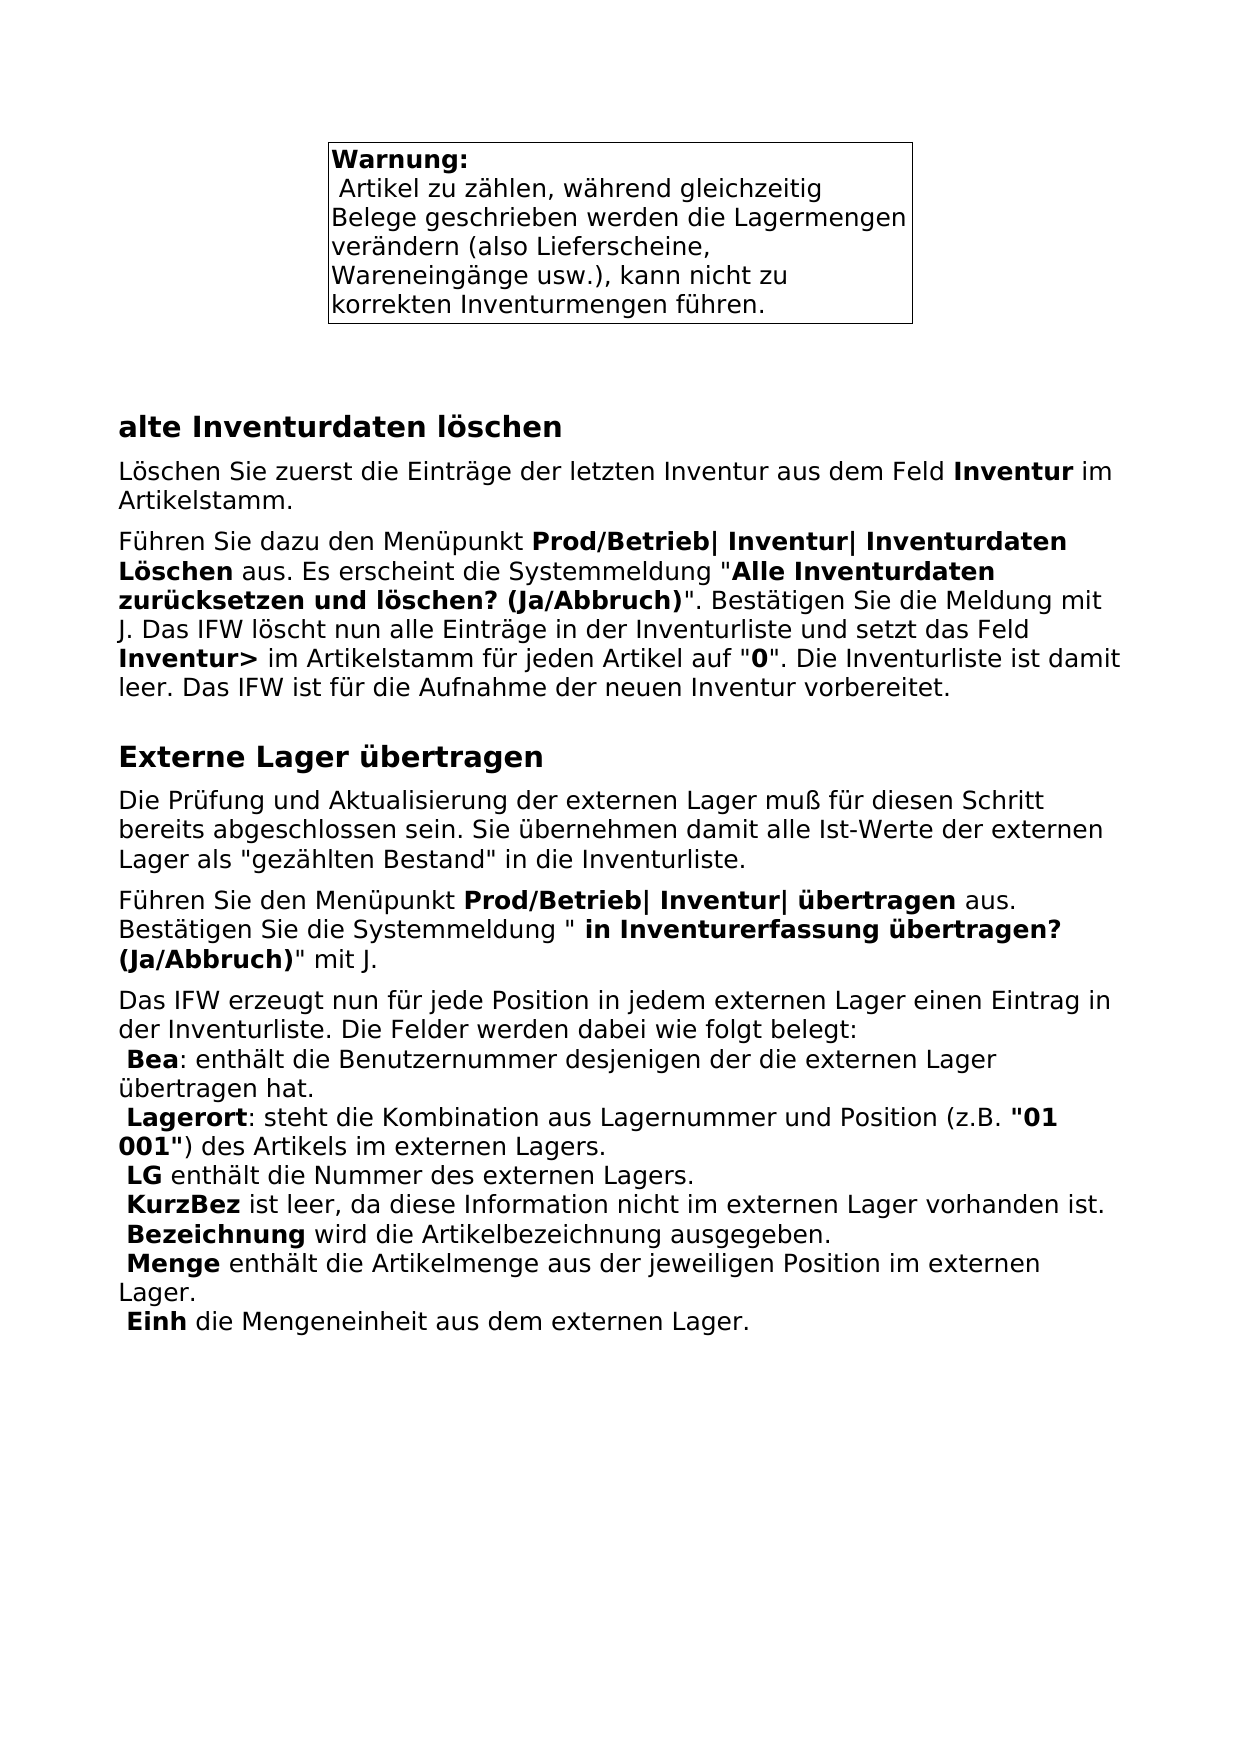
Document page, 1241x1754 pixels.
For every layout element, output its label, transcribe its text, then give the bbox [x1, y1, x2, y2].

text Die Prüfung und Aktualisierung der externen Lager muß für diesen Schritt bereits abgeschlossen sein. Sie übernehmen damit alle Ist-Werte der externen Lager als "gezählten Bestand" in die Inventurliste. [118, 786, 1122, 874]
subtitle alte Inventurdaten löschen [118, 410, 1122, 444]
text Löschen Sie zuerst die Einträge der letzten Inventur aus dem Feld Inventur im Artikelstamm. [118, 457, 1122, 515]
text Das IFW erzeugt nun für jede Position in jedem externen Lager einen Eintrag in der Inventurliste. Die Felder werden dabei wie folgt belegt: Bea: enthält die Benutzernummer desjenigen der die externen Lager übertragen hat. Lagerort: steht die Kombination aus Lagernummer und Position (z.B. "01 001") des Artikels im externen Lagers. LG enthält die Nummer des externen Lagers. KurzBez ist leer, da diese Information nicht im externen Lager vorhanden ist. Bezeichnung wird die Artikelbezeichnung ausgegeben. Menge enthält die Artikelmenge aus der jeweiligen Position im externen Lager. Einh die Mengeneinheit aus dem externen Lager. [118, 986, 1122, 1366]
text Führen Sie dazu den Menüpunkt Prod/Betrieb| Inventur| Inventurdaten Löschen aus. Es erscheint die Systemmeldung "Alle Inventurdaten zurücksetzen und löschen? (Ja/Abbruch)". Bestätigen Sie die Meldung mit J. Das IFW löscht nun alle Einträge in der Inventurliste und setzt das Feld Inventur> im Artikelstamm für jeden Artikel auf "0". Die Inventurliste ist damit leer. Das IFW ist für die Aufnahme der neuen Inventur vorbereitet. [118, 527, 1122, 702]
table_header Warnung: Artikel zu zählen, während gleichzeitig Belege geschrieben werden die Lagermengen verändern (also Lieferscheine, Wareneingänge usw.), kann nicht zu korrekten Inventurmengen führen. [329, 143, 912, 323]
subtitle Externe Lager übertragen [118, 740, 1122, 774]
text Führen Sie den Menüpunkt Prod/Betrieb| Inventur| übertragen aus. Bestätigen Sie die Systemmeldung " in Inventurerfassung übertragen? (Ja/Abbruch)" mit J. [118, 886, 1122, 974]
